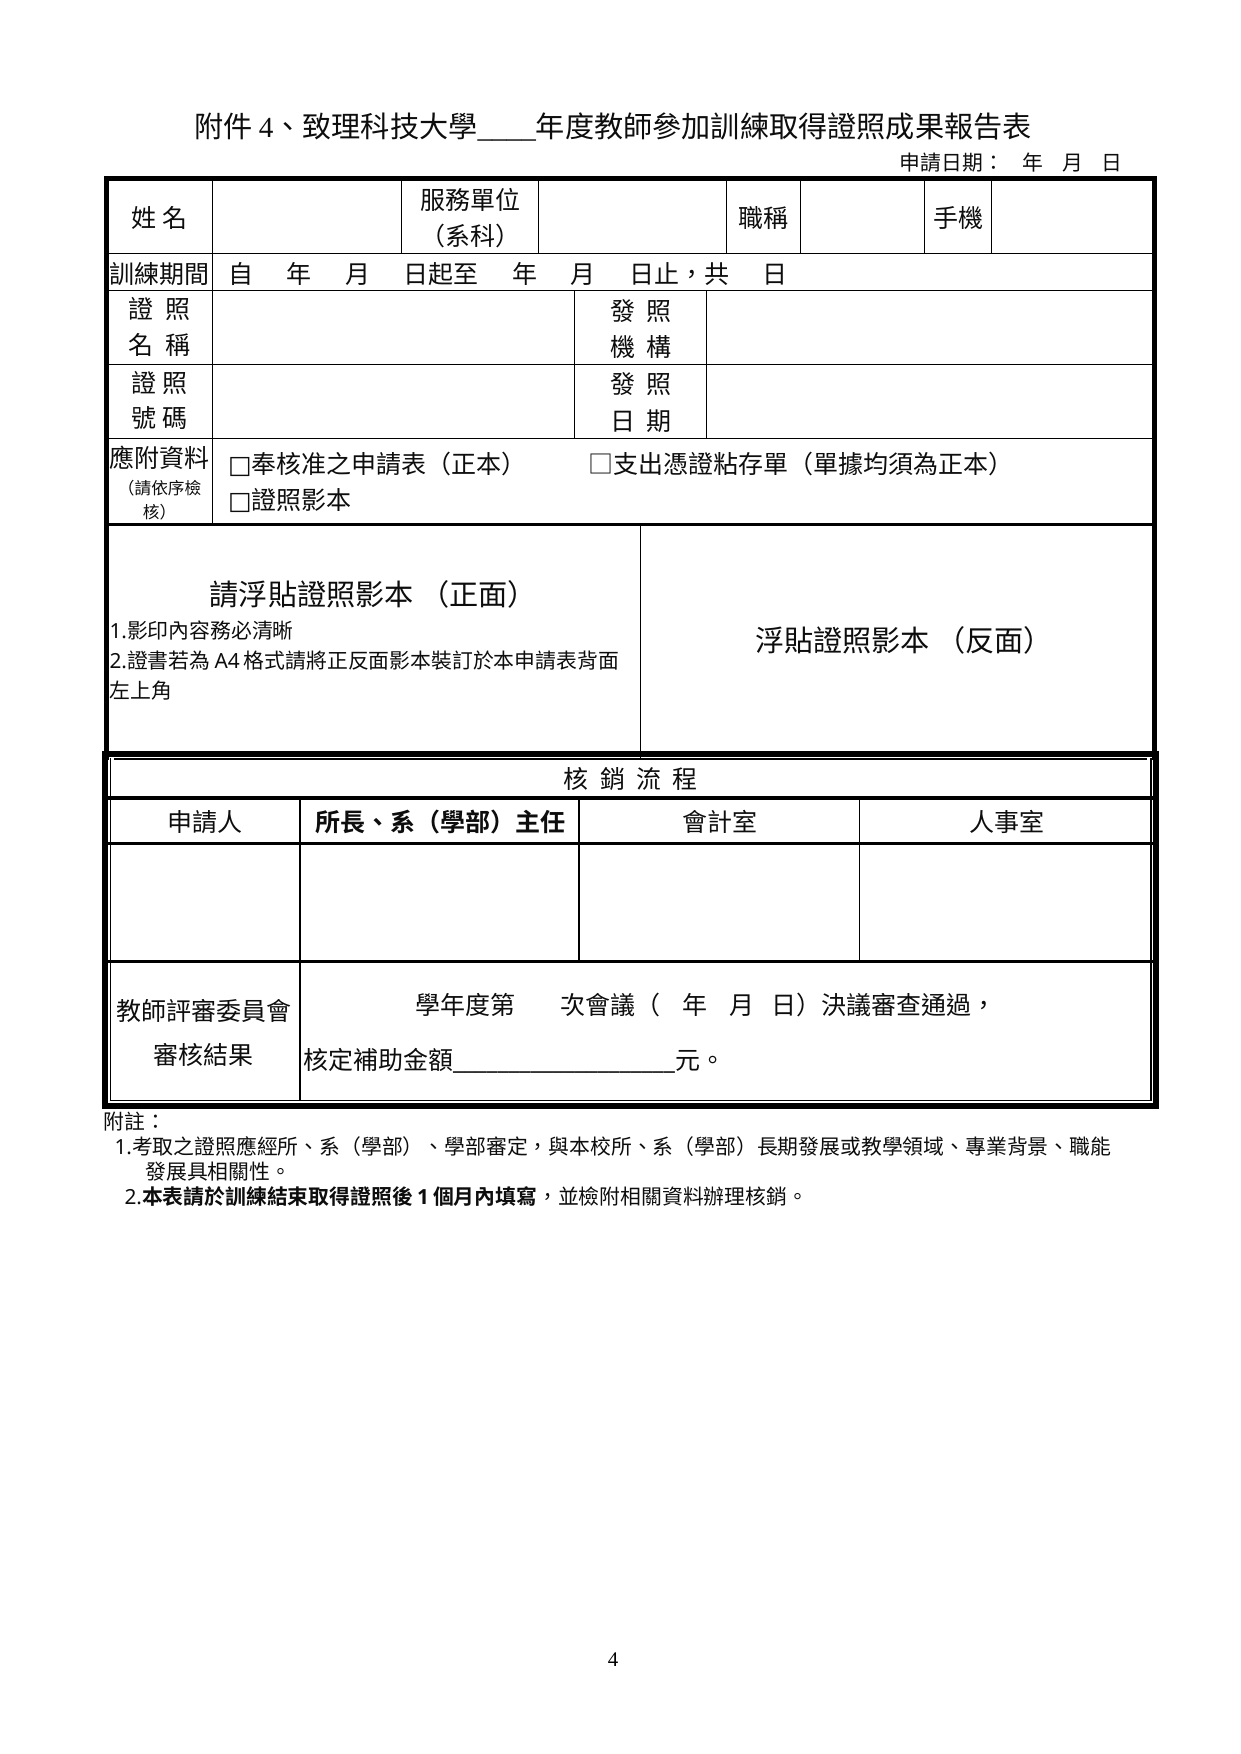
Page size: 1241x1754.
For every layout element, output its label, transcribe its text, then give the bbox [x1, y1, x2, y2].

table_cell 教師評審委員會 審核結果 [111, 963, 299, 1100]
table_cell 自 年 月 日起至 年 月 日止，共 日 [213, 254, 1152, 290]
text 附註： [103, 1109, 1122, 1134]
text 申請日期： 年 月 日 [103, 146, 1122, 176]
table_cell [707, 365, 1152, 437]
table_cell 發 照 日 期 [575, 365, 706, 437]
table_cell 學年度第 次會議（ 年 月 日）決議審查通過， 核定補助金額____________________元。 [301, 963, 1150, 1100]
table_cell 核 銷 流 程 [108, 757, 1152, 796]
table_header 職稱 [727, 181, 800, 253]
table_cell [860, 845, 1150, 960]
table_cell 浮貼證照影本 （反面） [641, 526, 1152, 751]
table_header 服務單位（系科） [402, 181, 538, 253]
table_cell [111, 845, 299, 960]
table_header [801, 181, 924, 253]
table_cell 人事室 [860, 800, 1150, 842]
table_cell 應附資料 （請依序檢核） [109, 439, 212, 523]
table_cell 請浮貼證照影本 （正面） 1.影印內容務必清晰 2.證書若為A4格式請將正反面影本裝訂於本申請表背面左上角 [109, 526, 640, 751]
table_header [992, 181, 1152, 253]
table_header 姓 名 [109, 181, 212, 253]
table_cell [301, 845, 578, 960]
table_cell 證 照 名 稱 [109, 291, 212, 364]
table_header [213, 181, 401, 253]
table_cell 申請人 [111, 800, 299, 842]
table_cell 所長、系（學部）主任 [301, 800, 578, 842]
table_cell □奉核准之申請表（正本） □支出憑證粘存單（單據均須為正本） □證照影本 [213, 439, 1152, 523]
table_header 手機 [925, 181, 991, 253]
table_cell [213, 291, 574, 364]
table_cell [707, 291, 1152, 364]
table_cell [213, 365, 574, 437]
table_cell [580, 845, 859, 960]
table_cell 訓練期間 [109, 254, 212, 290]
text 1.考取之證照應經所、系（學部）、學部審定，與本校所、系（學部）長期發展或教學領域、專業背景、職能發展具相關性。 [103, 1134, 1122, 1184]
text 2.本表請於訓練結束取得證照後1個月內填寫，並檢附相關資料辦理核銷。 [103, 1184, 1122, 1209]
table_cell 會計室 [580, 800, 859, 842]
table_cell 發 照 機 構 [575, 291, 706, 364]
table_cell 證 照 號 碼 [109, 365, 212, 437]
text 附件4、致理科技大學____年度教師參加訓練取得證照成果報告表 [103, 103, 1122, 146]
table_header [539, 181, 726, 253]
